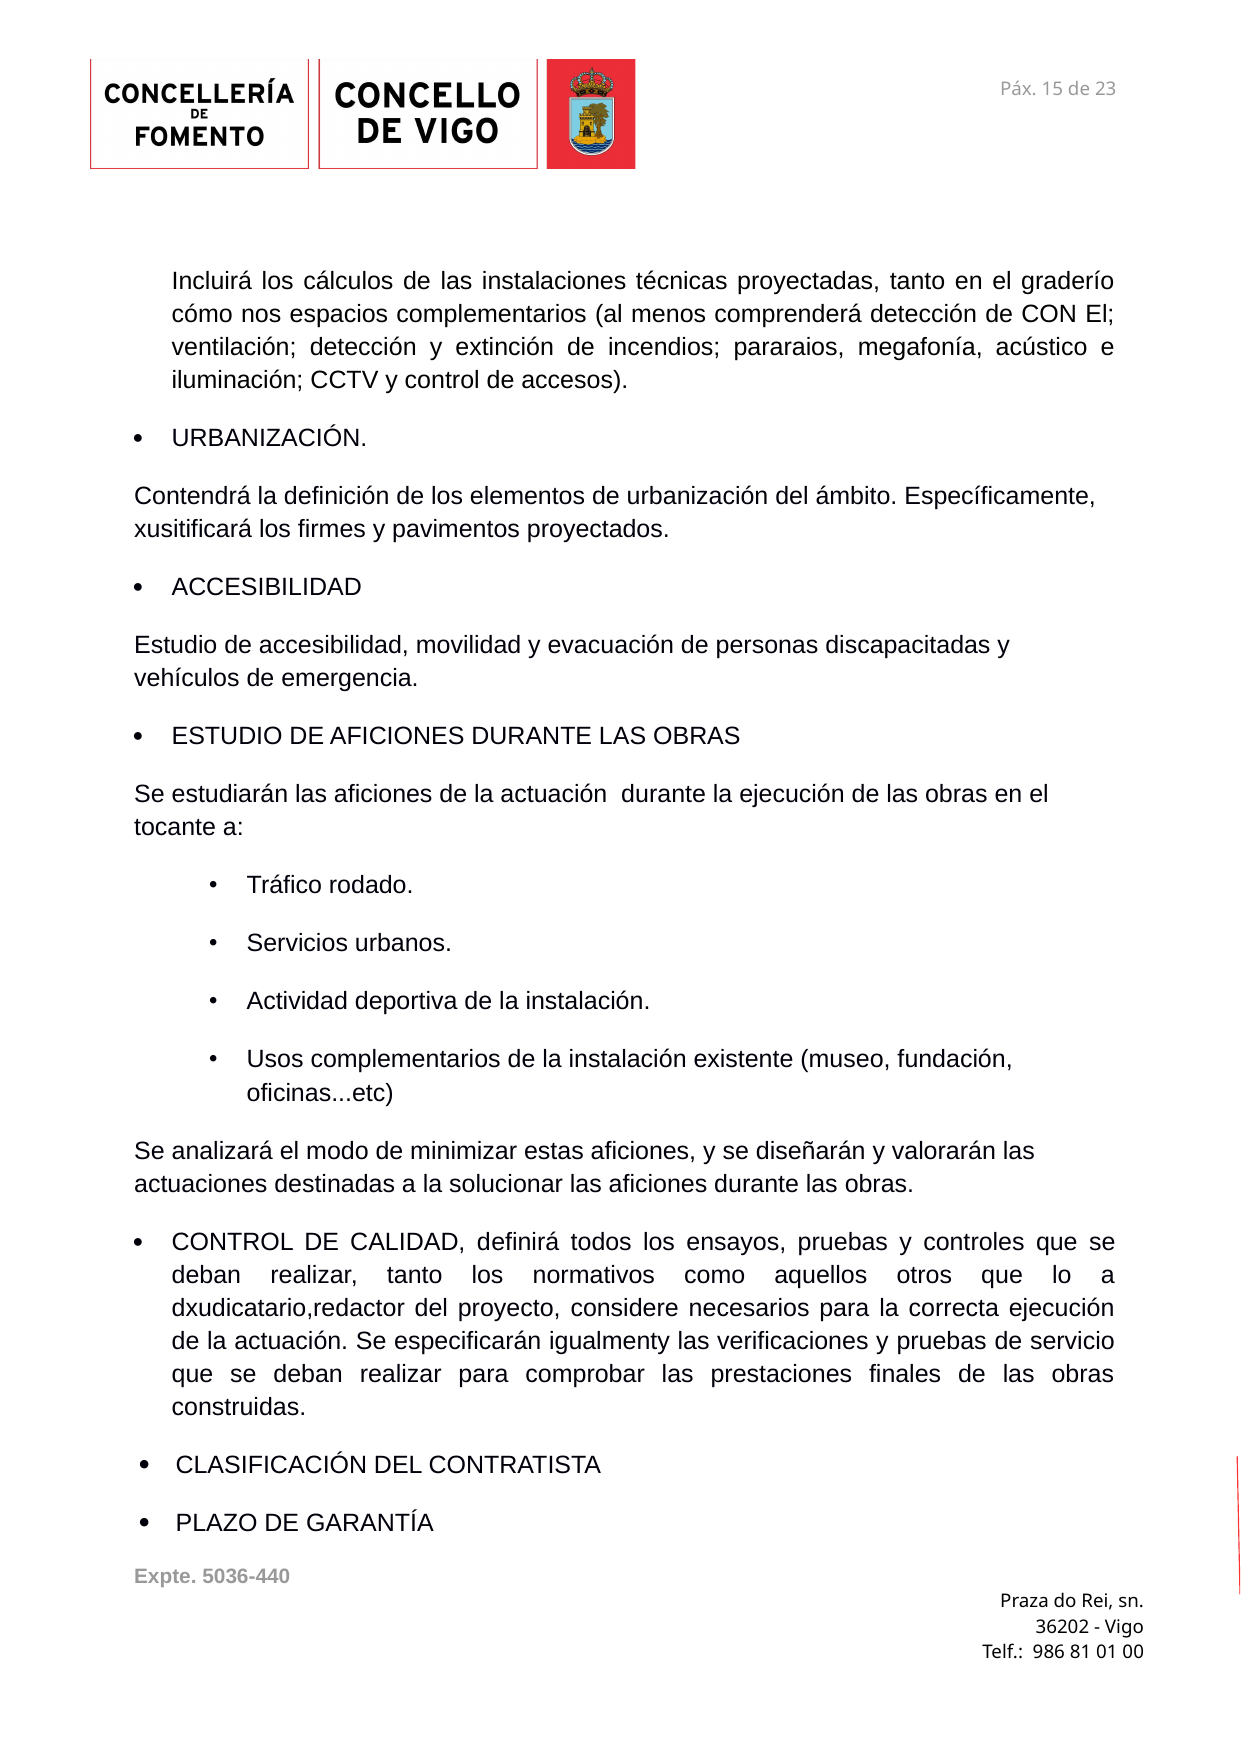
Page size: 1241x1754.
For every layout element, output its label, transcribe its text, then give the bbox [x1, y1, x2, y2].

list ACCESIBILIDAD [134, 572, 1116, 601]
text Se analizará el modo de minimizar estas aficiones, y se diseñarán y valorarán las actuaciones destinadas a la solucionar las aficiones durante las obras. [134, 1136, 1116, 1197]
list Servicios urbanos. [209, 928, 1116, 957]
picture [90, 59, 636, 169]
list URBANIZACIÓN. [134, 423, 1116, 452]
list PLAZO DE GARANTÍA [140, 1508, 1116, 1537]
list CONTROL DE CALIDAD, definirá todos los ensayos, pruebas y controles que se deban realizar, tanto los normativos como aquellos otros que lo a dxudicatario,redactor del proyecto, considere necesarios para la correcta ejecución de la actuación. Se especificarán igualmenty las verificaciones y pruebas de servicio que se deban realizar para comprobar las prestaciones finales de las obras construidas. [134, 1227, 1116, 1421]
text Estudio de accesibilidad, movilidad y evacuación de personas discapacitadas y vehículos de emergencia. [134, 630, 1116, 692]
list Usos complementarios de la instalación existente (museo, fundación, oficinas...etc) [209, 1044, 1116, 1106]
text Se estudiarán las aficiones de la actuación durante la ejecución de las obras en el tocante a: [134, 779, 1116, 841]
list Actividad deportiva de la instalación. [209, 986, 1116, 1015]
list Tráfico rodado. [209, 870, 1116, 899]
list CLASIFICACIÓN DEL CONTRATISTA [140, 1450, 1116, 1479]
text Incluirá los cálculos de las instalaciones técnicas proyectadas, tanto en el graderío cómo nos espacios complementarios (al menos comprenderá detección de CON El; ventilación; detección y extinción de incendios; pararaios, megafonía, acústico e iluminación; CCTV y control de accesos). [171, 266, 1116, 394]
text Contendrá la definición de los elementos de urbanización del ámbito. Específicamente, xusitificará los firmes y pavimentos proyectados. [134, 481, 1116, 543]
list ESTUDIO DE AFICIONES DURANTE LAS OBRAS [134, 721, 1116, 750]
